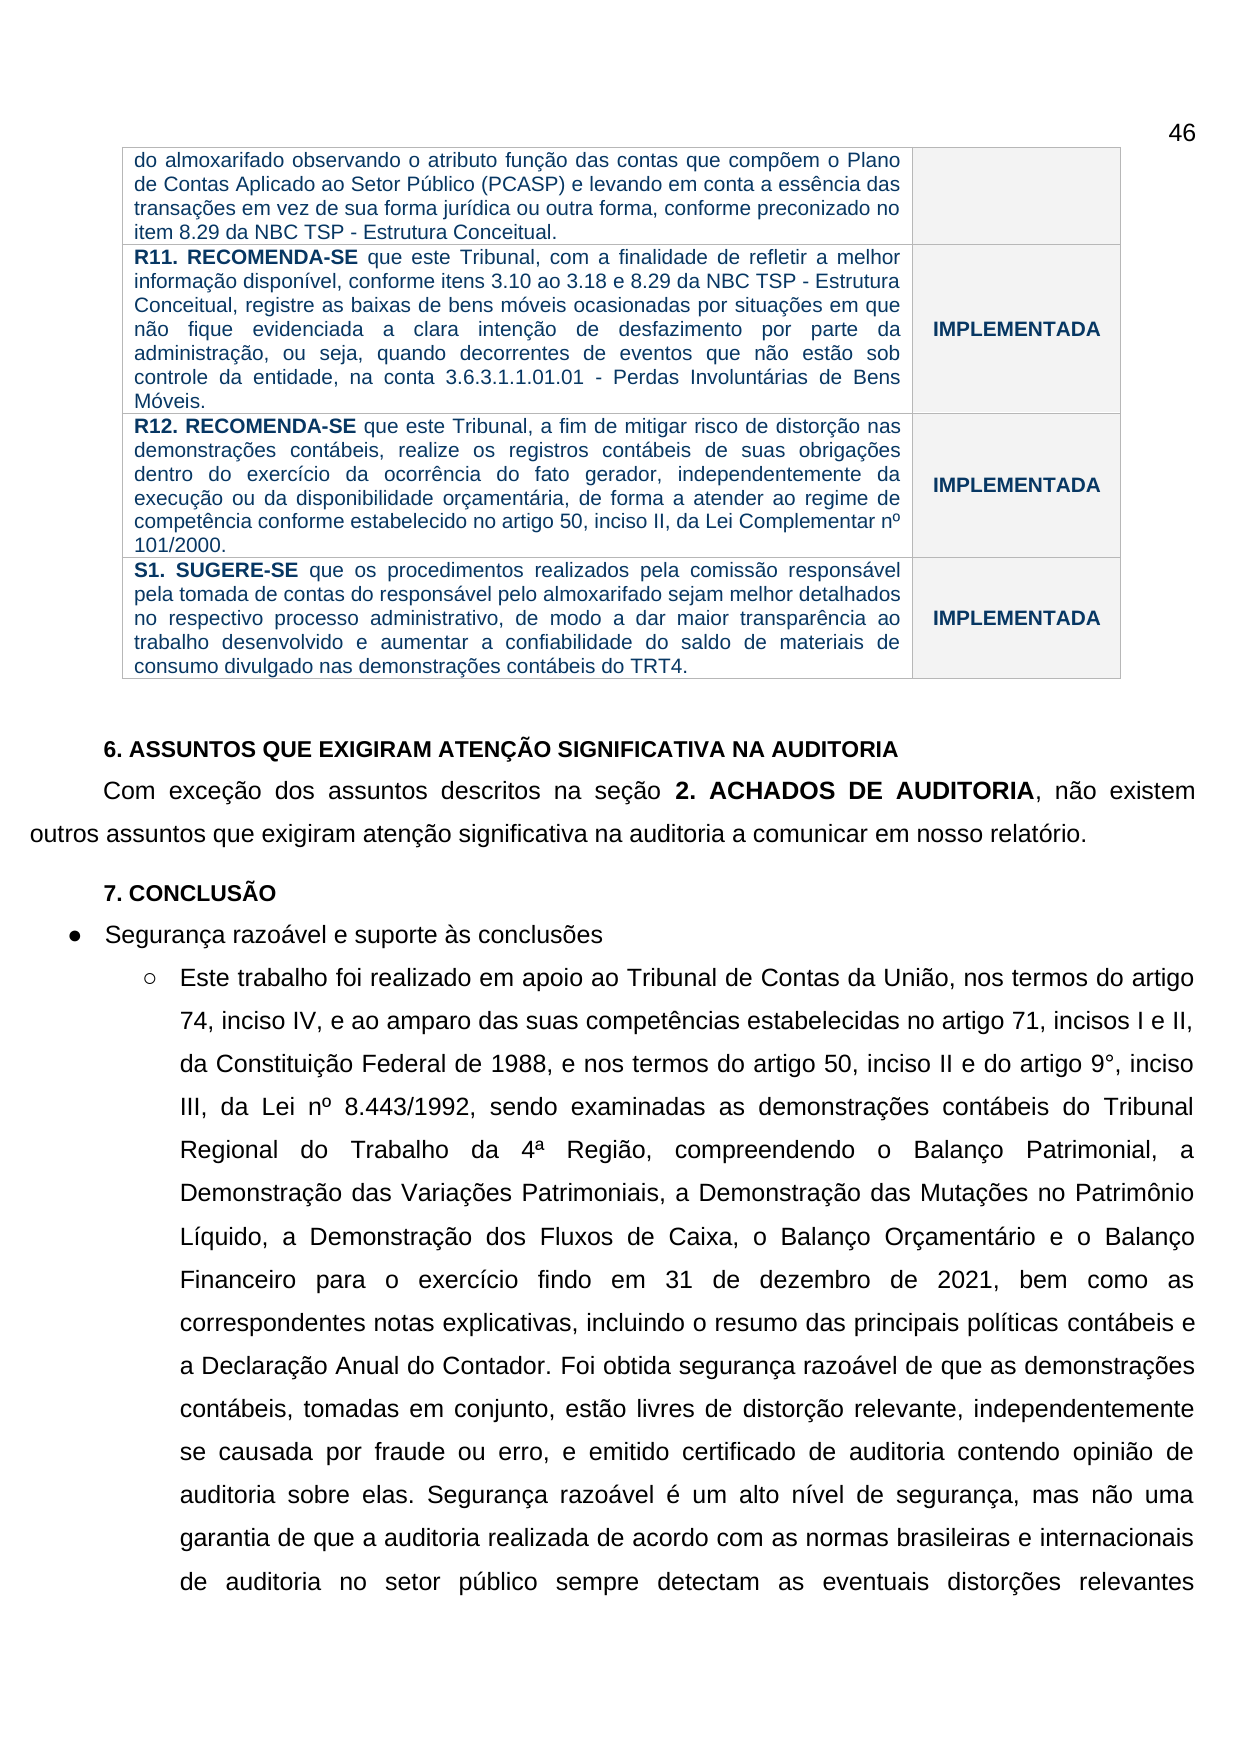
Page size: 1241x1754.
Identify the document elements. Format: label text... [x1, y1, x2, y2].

list Segurança razoável e suporte às conclusões [67, 919, 1196, 948]
table_cell S1. SUGERE-SE que os procedimentos realizados pela comissão responsável pela tomada de contas do responsável pelo almoxarifado sejam melhor detalhados no respectivo processo administrativo, de modo a dar maior transparência ao trabalho desenvolvido e aumentar a confiabilidade do saldo de materiais de consumo divulgado nas demonstrações contábeis do TRT4. [123, 558, 912, 678]
table_cell do almoxarifado observando o atributo função das contas que compõem o Plano de Contas Aplicado ao Setor Público (PCASP) e levando em conta a essência das transações em vez de sua forma jurídica ou outra forma, conforme preconizado no item 8.29 da NBC TSP - Estrutura Conceitual. [123, 148, 912, 244]
table_cell R11. RECOMENDA-SE que este Tribunal, com a finalidade de refletir a melhor informação disponível, conforme itens 3.10 ao 3.18 e 8.29 da NBC TSP - Estrutura Conceitual, registre as baixas de bens móveis ocasionadas por situações em que não fique evidenciada a clara intenção de desfazimento por parte da administração, ou seja, quando decorrentes de eventos que não estão sob controle da entidade, na conta 3.6.3.1.1.01.01 - Perdas Involuntárias de Bens Móveis. [123, 245, 912, 412]
table_cell R12. RECOMENDA-SE que este Tribunal, a fim de mitigar risco de distorção nas demonstrações contábeis, realize os registros contábeis de suas obrigações dentro do exercício da ocorrência do fato gerador, independentemente da execução ou da disponibilidade orçamentária, de forma a atender ao regime de competência conforme estabelecido no artigo 50, inciso II, da Lei Complementar nº 101/2000. [123, 414, 912, 557]
table_cell [913, 148, 1120, 244]
table_cell IMPLEMENTADA [913, 558, 1120, 678]
table_cell IMPLEMENTADA [913, 414, 1120, 557]
table_cell IMPLEMENTADA [913, 245, 1120, 412]
text Com exceção dos assuntos descritos na seção 2. ACHADOS DE AUDITORIA, não existem outros assuntos que exigiram atenção significativa na auditoria a comunicar em nosso relatório. [29, 776, 1196, 848]
subtitle 7. CONCLUSÃO [29, 880, 1196, 906]
list Este trabalho foi realizado em apoio ao Tribunal de Contas da União, nos termos do artigo 74, inciso IV, e ao amparo das suas competências estabelecidas no artigo 71, incisos I e II, da Constituição Federal de 1988, e nos termos do artigo 50, inciso II e do artigo 9°, inciso III, da Lei nº 8.443/1992, sendo examinadas as demonstrações contábeis do Tribunal Regional do Trabalho da 4ª Região, compreendendo o Balanço Patrimonial, a Demonstração das Variações Patrimoniais, a Demonstração das Mutações no Patrimônio Líquido, a Demonstração dos Fluxos de Caixa, o Balanço Orçamentário e o Balanço Financeiro para o exercício findo em 31 de dezembro de 2021, bem como as correspondentes notas explicativas, incluindo o resumo das principais políticas contábeis e a Declaração Anual do Contador. Foi obtida segurança razoável de que as demonstrações contábeis, tomadas em conjunto, estão livres de distorção relevante, independentemente se causada por fraude ou erro, e emitido certificado de auditoria contendo opinião de auditoria sobre elas. Segurança razoável é um alto nível de segurança, mas não uma garantia de que a auditoria realizada de acordo com as normas brasileiras e internacionais de auditoria no setor público sempre detectam as eventuais distorções relevantes [142, 963, 1196, 1595]
subtitle 6. ASSUNTOS QUE EXIGIRAM ATENÇÃO SIGNIFICATIVA NA AUDITORIA [29, 736, 1196, 763]
